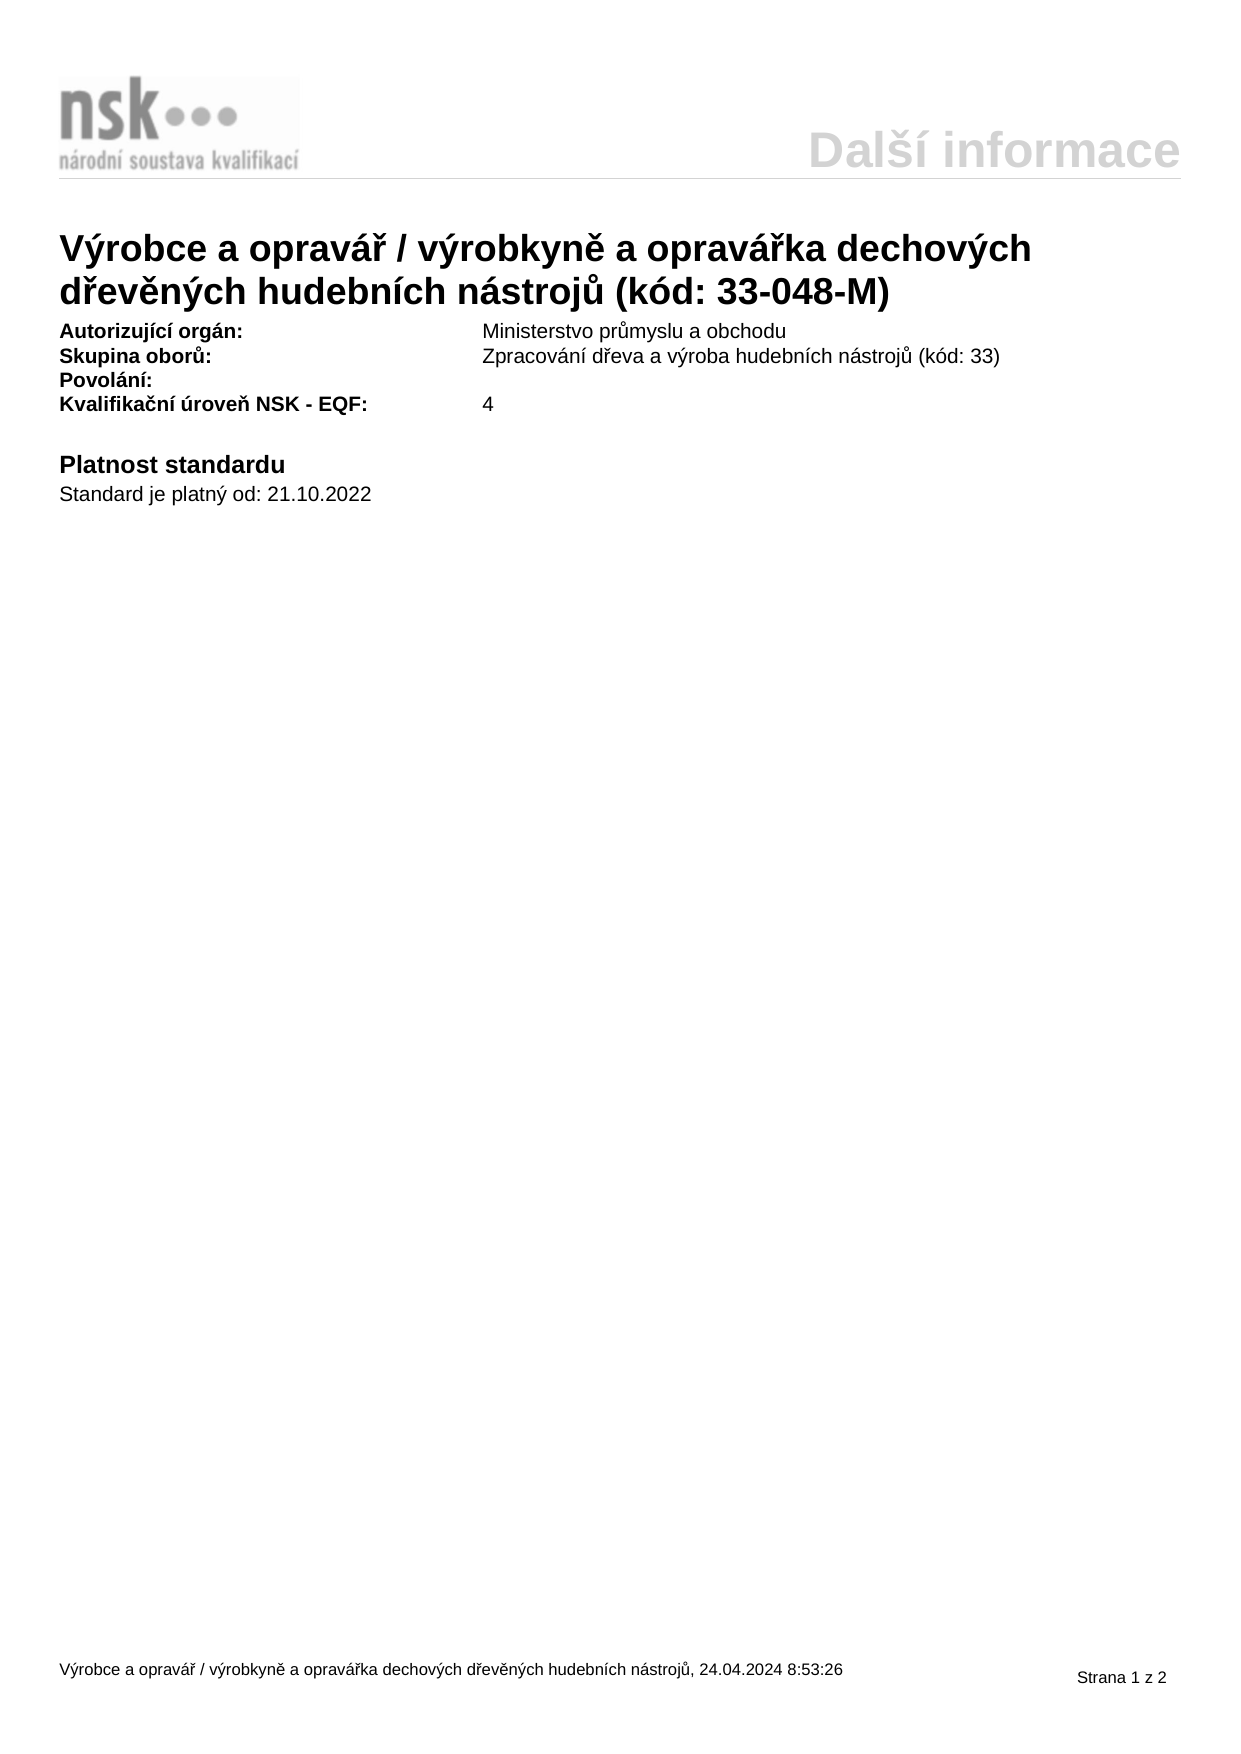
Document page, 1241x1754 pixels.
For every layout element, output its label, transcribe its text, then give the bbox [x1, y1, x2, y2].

table_cell [1167, 1384, 1181, 1659]
table_cell [627, 313, 861, 319]
table_cell [1167, 1660, 1181, 1696]
table_cell [627, 368, 861, 392]
table_cell [861, 1106, 1167, 1383]
table_cell [861, 196, 1167, 224]
table_cell [627, 806, 861, 1106]
table_cell Kvalifikační úroveň NSK - EQF: [59, 392, 482, 416]
table_cell [59, 1106, 119, 1383]
table_cell [1167, 313, 1181, 319]
table_cell [59, 418, 119, 446]
table_cell [627, 1384, 861, 1659]
table_cell [861, 418, 1167, 446]
table_cell [482, 368, 619, 392]
table_cell [1167, 506, 1181, 806]
table_cell [482, 418, 619, 446]
table_cell [619, 172, 627, 178]
table_cell [619, 806, 627, 1106]
table_cell [861, 506, 1167, 806]
table_cell [119, 313, 482, 319]
table_cell [482, 1106, 619, 1383]
table_cell [619, 368, 627, 392]
table_cell [119, 1106, 482, 1383]
table_cell [482, 196, 619, 224]
table_cell [482, 506, 619, 806]
table_cell [861, 1384, 1167, 1659]
table_cell Skupina oborů: [59, 344, 482, 368]
table_cell [59, 179, 1181, 196]
table_cell Výrobce a opravář / výrobkyně a opravářka dechových dřevěných hudebních nástrojů (kód: 33-048-M) [59, 224, 1181, 313]
table_cell [482, 172, 619, 178]
table_cell [619, 196, 627, 224]
table_cell [861, 313, 1167, 319]
table_cell Ministerstvo průmyslu a obchodu [482, 319, 1181, 344]
table_cell Autorizující orgán: [59, 319, 482, 343]
table_cell [1167, 196, 1181, 224]
table_cell [627, 1106, 861, 1383]
table_cell [861, 368, 1167, 392]
table_cell [619, 418, 627, 446]
table_cell [59, 313, 119, 319]
table_cell Zpracování dřeva a výroba hudebních nástrojů (kód: 33) [482, 344, 1181, 368]
table_cell [619, 313, 627, 319]
table_cell Povolání: [59, 368, 482, 392]
table_cell [619, 1106, 627, 1383]
table_cell Výrobce a opravář / výrobkyně a opravářka dechových dřevěných hudebních nástrojů, 24.04.2024 8:53:26 [59, 1660, 861, 1696]
table_cell [119, 196, 482, 224]
table_cell [119, 806, 482, 1106]
table_cell [482, 806, 619, 1106]
table_cell [59, 196, 119, 224]
table_cell 4 [482, 392, 1181, 417]
table_cell [1167, 1106, 1181, 1383]
table_cell [482, 1384, 619, 1659]
table_cell Platnost standardu [59, 446, 1181, 482]
table_cell [619, 506, 627, 806]
table_cell Standard je platný od: 21.10.2022 [59, 482, 1181, 506]
table_cell [861, 806, 1167, 1106]
table_cell [1167, 418, 1181, 446]
table_cell [627, 196, 861, 224]
picture [58, 59, 620, 172]
table_header Další informace [627, 59, 1181, 178]
table_cell [119, 1384, 482, 1659]
table_cell [119, 506, 482, 806]
table_cell [482, 313, 619, 319]
table_cell [1167, 806, 1181, 1106]
table_cell [1167, 368, 1181, 392]
table_cell [59, 506, 119, 806]
table_cell [619, 1384, 627, 1659]
table_cell [627, 418, 861, 446]
table_cell [59, 806, 119, 1106]
table_cell Strana 1 z 2 [861, 1660, 1167, 1696]
table_cell [59, 172, 119, 178]
table_cell [59, 1384, 119, 1659]
table_header [620, 59, 627, 172]
table_cell [627, 506, 861, 806]
table_cell [119, 172, 482, 178]
table_cell [119, 418, 482, 446]
